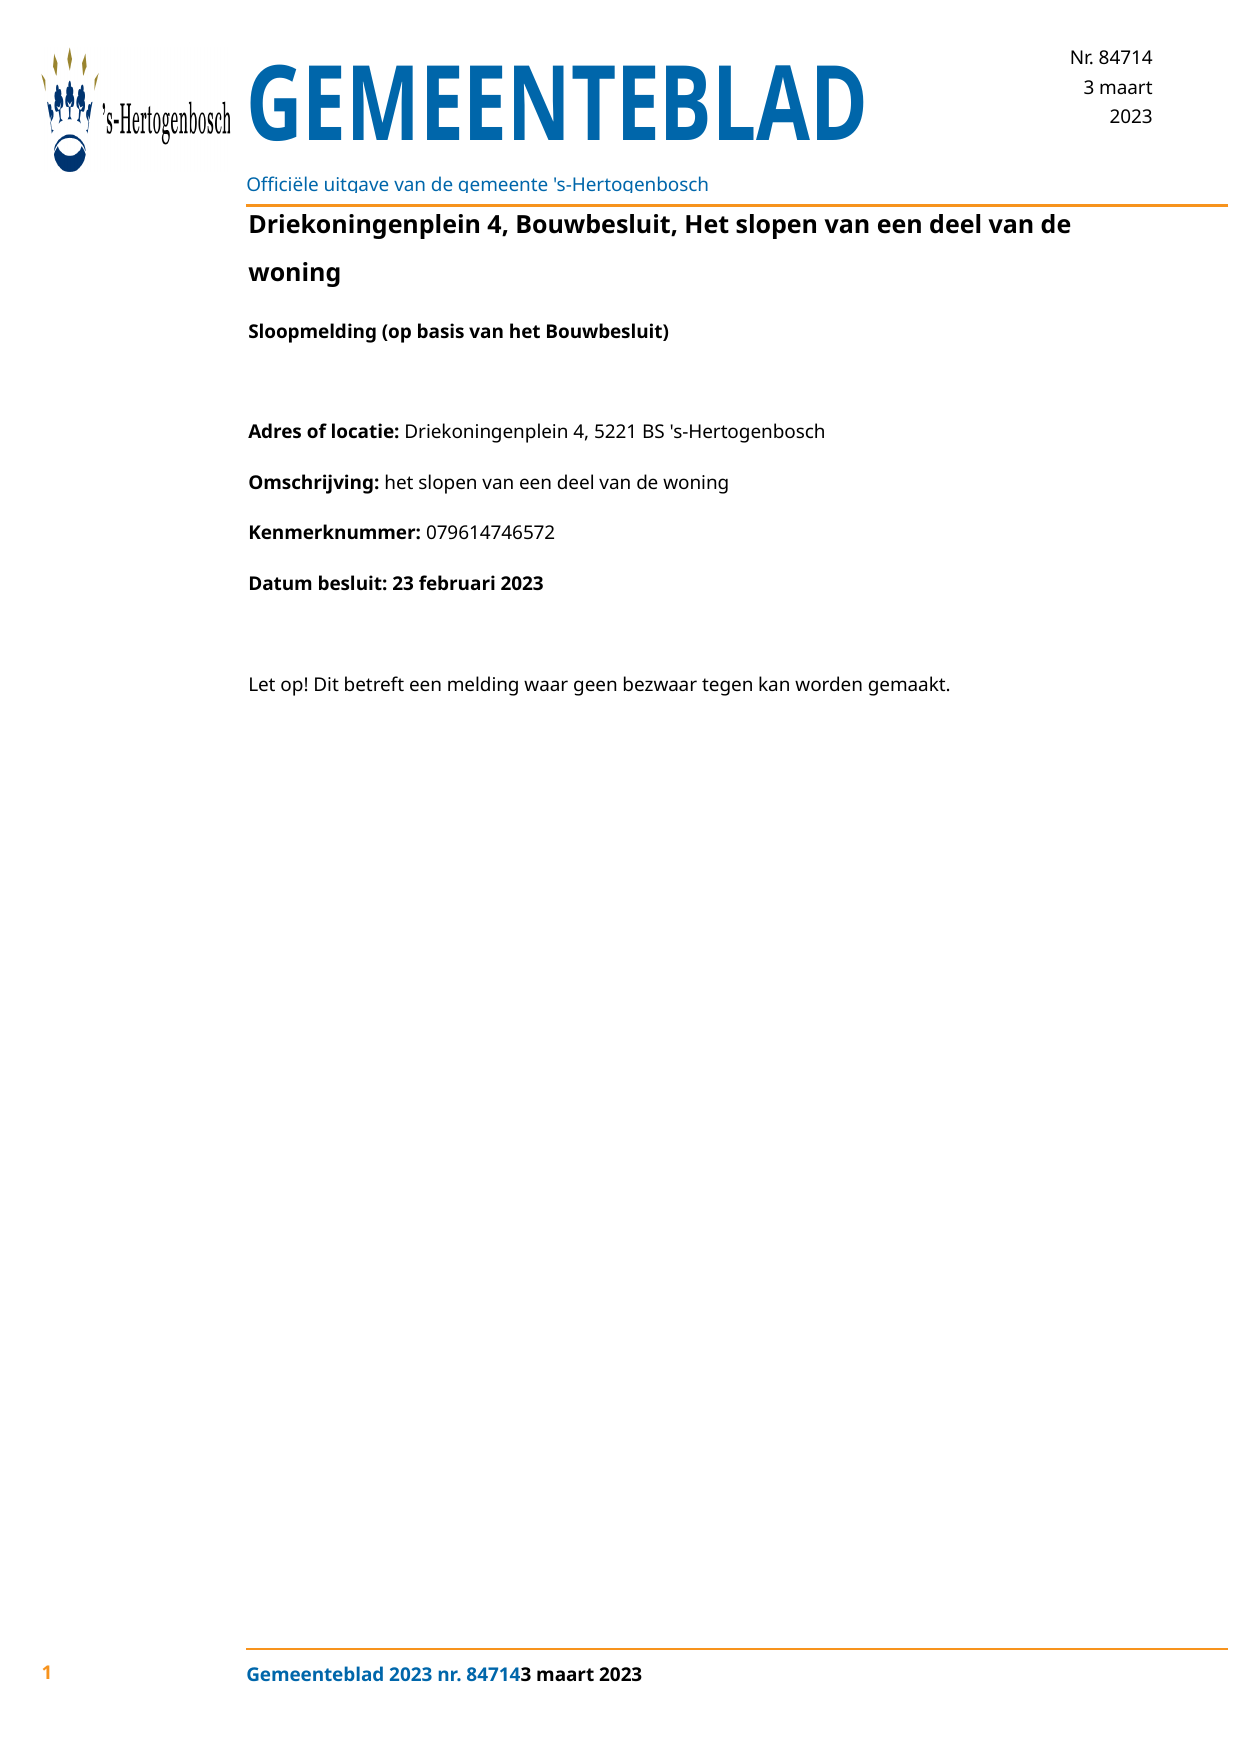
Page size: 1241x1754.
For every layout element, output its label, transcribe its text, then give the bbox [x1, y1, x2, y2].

text Sloopmelding (op basis van het Bouwbesluit) [248, 318, 1152, 344]
text Omschrijving: het slopen van een deel van de woning [248, 469, 1152, 495]
text Driekoningenplein 4, Bouwbesluit, Het slopen van een deel van de woning [248, 207, 1152, 288]
picture [41, 47, 231, 172]
text Adres of locatie: Driekoningenplein 4, 5221 BS 's-Hertogenbosch [248, 419, 1152, 444]
text Kenmerknummer: 079614746572 [248, 519, 1152, 545]
text Let op! Dit betreft een melding waar geen bezwaar tegen kan worden gemaakt. [248, 671, 1152, 697]
text Datum besluit: 23 februari 2023 [248, 570, 1152, 596]
